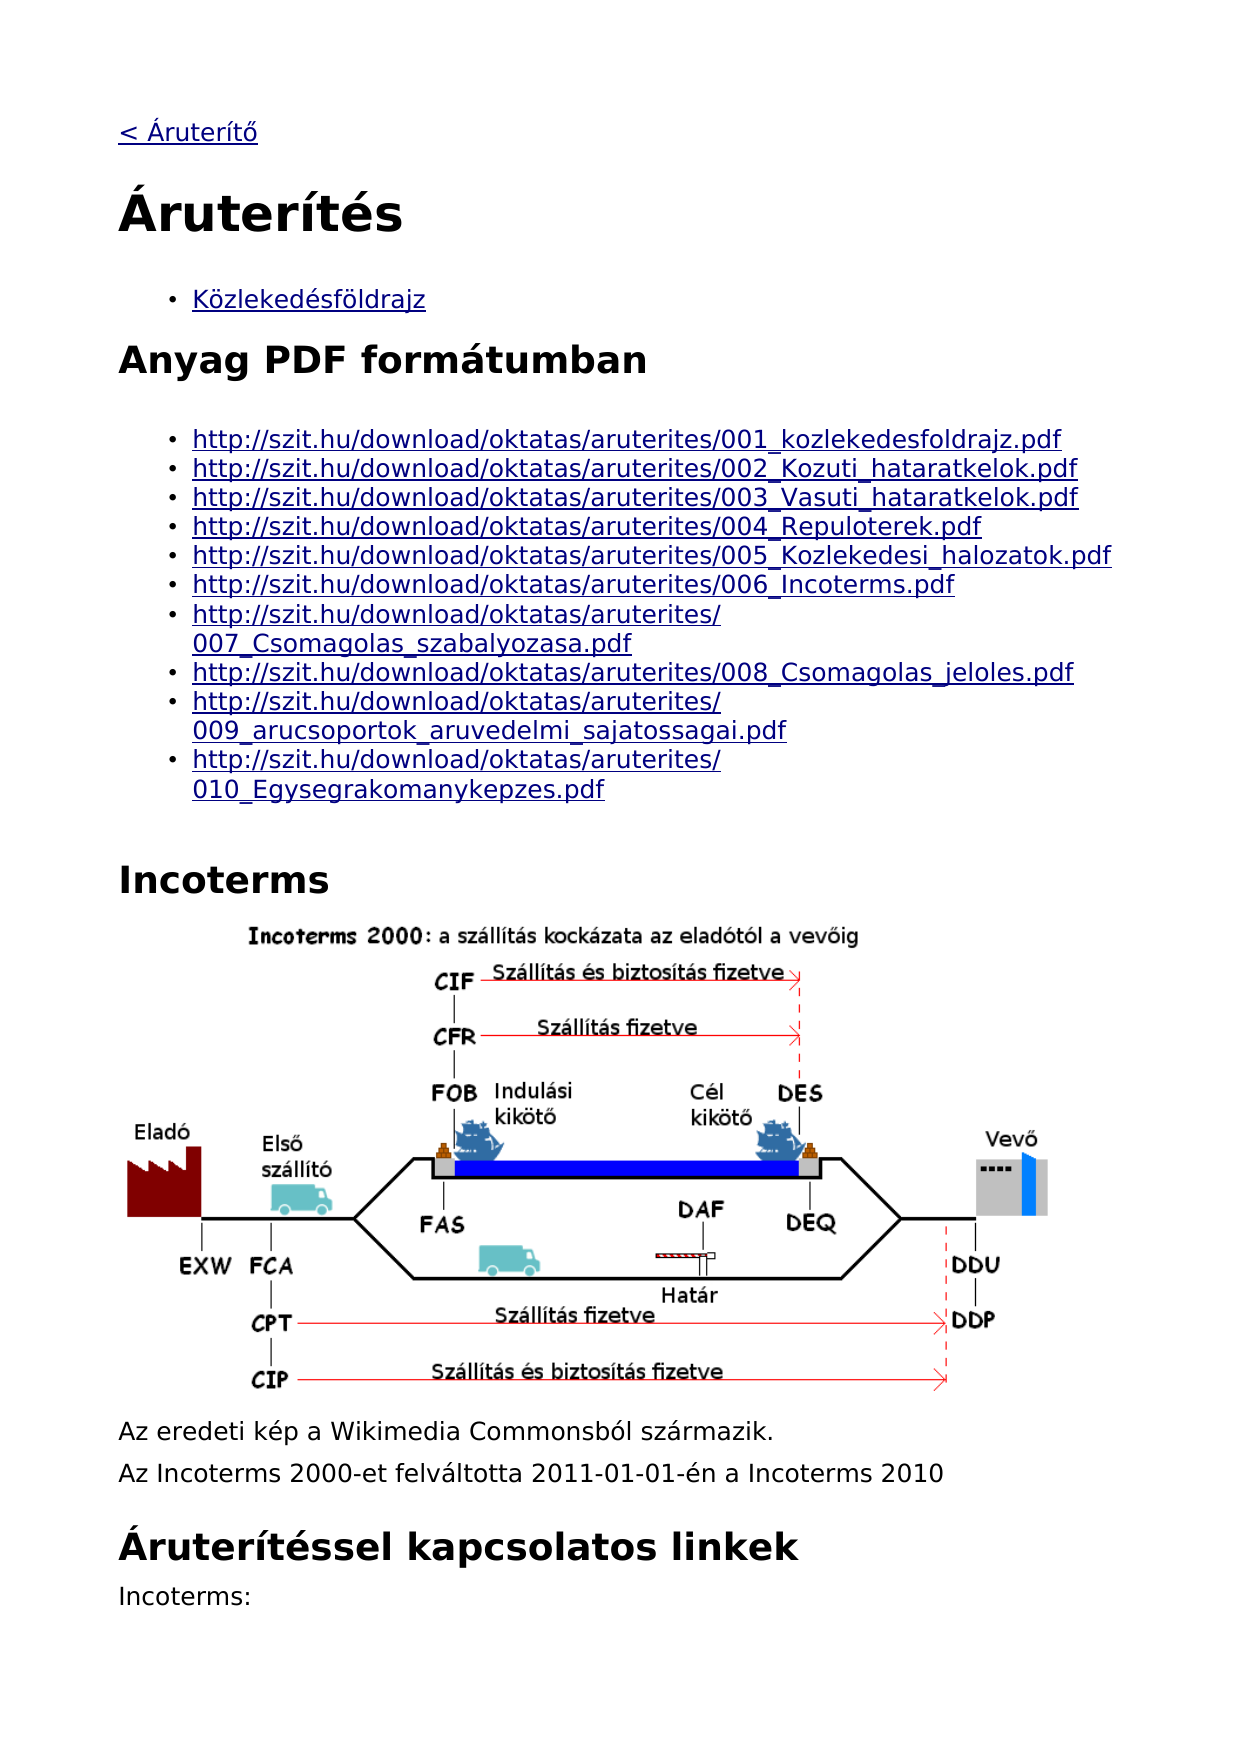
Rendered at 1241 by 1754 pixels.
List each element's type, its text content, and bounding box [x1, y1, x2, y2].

subtitle Áruterítéssel kapcsolatos linkek [118, 1526, 1122, 1569]
list http://szit.hu/download/oktatas/aruterites/007_Csomagolas_szabalyozasa.pdf [177, 600, 1122, 658]
text Az eredeti kép a Wikimedia Commonsból származik. [118, 1417, 1122, 1447]
list http://szit.hu/download/oktatas/aruterites/003_Vasuti_hataratkelok.pdf [177, 483, 1122, 512]
list http://szit.hu/download/oktatas/aruterites/010_Egysegrakomanykepzes.pdf [177, 746, 1122, 804]
list Közlekedésföldrajz [177, 285, 1122, 314]
list http://szit.hu/download/oktatas/aruterites/008_Csomagolas_jeloles.pdf [177, 658, 1122, 687]
list http://szit.hu/download/oktatas/aruterites/006_Incoterms.pdf [177, 571, 1122, 600]
list http://szit.hu/download/oktatas/aruterites/001_kozlekedesfoldrajz.pdf [177, 425, 1122, 454]
picture [118, 914, 1056, 1405]
text Az Incoterms 2000-et felváltotta 2011-01-01-én a Incoterms 2010 [118, 1459, 1122, 1488]
list http://szit.hu/download/oktatas/aruterites/005_Kozlekedesi_halozatok.pdf [177, 541, 1122, 571]
text < Áruterítő [118, 118, 1122, 147]
text Incoterms: [118, 1582, 1122, 1611]
subtitle Anyag PDF formátumban [118, 339, 1122, 383]
list http://szit.hu/download/oktatas/aruterites/002_Kozuti_hataratkelok.pdf [177, 454, 1122, 483]
list http://szit.hu/download/oktatas/aruterites/009_arucsoportok_aruvedelmi_sajatossagai.pdf [177, 687, 1122, 746]
subtitle Áruterítés [118, 185, 1122, 243]
list http://szit.hu/download/oktatas/aruterites/004_Repuloterek.pdf [177, 512, 1122, 541]
subtitle Incoterms [118, 858, 1122, 902]
